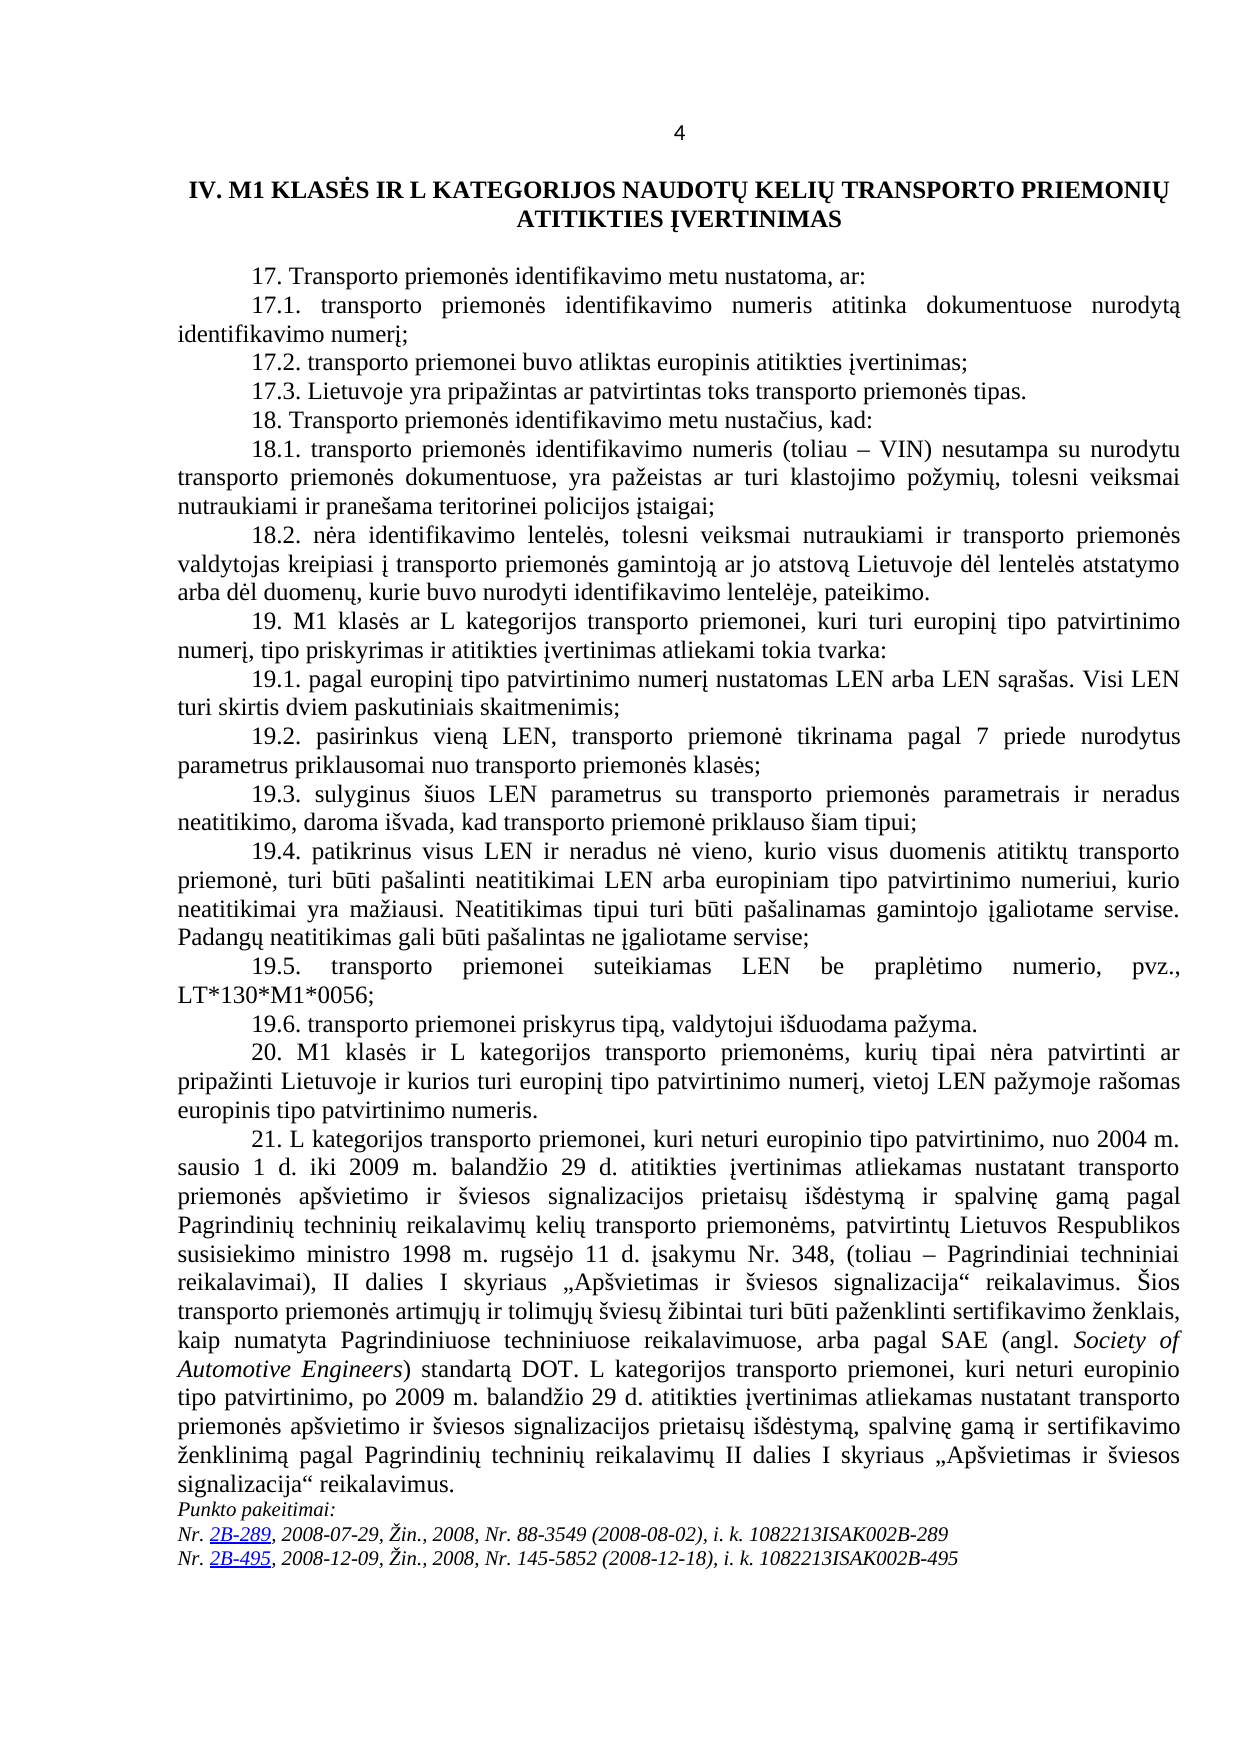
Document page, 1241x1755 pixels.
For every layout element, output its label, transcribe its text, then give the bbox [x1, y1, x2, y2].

text Nr. 2B-495, 2008-12-09, Žin., 2008, Nr. 145-5852 (2008-12-18), i. k. 1082213ISAK002B-495 [177, 1546, 1181, 1569]
text Nr. 2B-289, 2008-07-29, Žin., 2008, Nr. 88-3549 (2008-08-02), i. k. 1082213ISAK002B-289 [177, 1521, 1181, 1546]
text 19.6. transporto priemonei priskyrus tipą, valdytojui išduodama pažyma. [177, 1009, 1181, 1037]
text 19.3. sulyginus šiuos LEN parametrus su transporto priemonės parametrais ir neradus neatitikimo, daroma išvada, kad transporto priemonė priklauso šiam tipui; [177, 779, 1181, 836]
text 21. L kategorijos transporto priemonei, kuri neturi europinio tipo patvirtinimo, nuo 2004 m. sausio 1 d. iki 2009 m. balandžio 29 d. atitikties įvertinimas atliekamas nustatant transporto priemonės apšvietimo ir šviesos signalizacijos prietaisų išdėstymą ir spalvinę gamą pagal Pagrindinių techninių reikalavimų kelių transporto priemonėms, patvirtintų Lietuvos Respublikos susisiekimo ministro 1998 m. rugsėjo 11 d. įsakymu Nr. 348, (toliau – Pagrindiniai techniniai reikalavimai), II dalies I skyriaus „Apšvietimas ir šviesos signalizacija“ reikalavimus. Šios transporto priemonės artimųjų ir tolimųjų šviesų žibintai turi būti paženklinti sertifikavimo ženklais, kaip numatyta Pagrindiniuose techniniuose reikalavimuose, arba pagal SAE (angl. Society of Automotive Engineers) standartą DOT. L kategorijos transporto priemonei, kuri neturi europinio tipo patvirtinimo, po 2009 m. balandžio 29 d. atitikties įvertinimas atliekamas nustatant transporto priemonės apšvietimo ir šviesos signalizacijos prietaisų išdėstymą, spalvinę gamą ir sertifikavimo ženklinimą pagal Pagrindinių techninių reikalavimų II dalies I skyriaus „Apšvietimas ir šviesos signalizacija“ reikalavimus. [177, 1124, 1181, 1497]
text 18.2. nėra identifikavimo lentelės, tolesni veiksmai nutraukiami ir transporto priemonės valdytojas kreipiasi į transporto priemonės gamintoją ar jo atstovą Lietuvoje dėl lentelės atstatymo arba dėl duomenų, kurie buvo nurodyti identifikavimo lentelėje, pateikimo. [177, 520, 1181, 606]
text 19.5. transporto priemonei suteikiamas LEN be praplėtimo numerio, pvz., LT*130*M1*0056; [177, 951, 1181, 1009]
text IV. M1 KLASĖS IR L KATEGORIJOS NAUDOTŲ KELIŲ TRANSPORTO PRIEMONIŲ ATITIKTIES ĮVERTINIMAS [177, 175, 1181, 232]
text 17. Transporto priemonės identifikavimo metu nustatoma, ar: [177, 261, 1181, 290]
text 18.1. transporto priemonės identifikavimo numeris (toliau – VIN) nesutampa su nurodytu transporto priemonės dokumentuose, yra pažeistas ar turi klastojimo požymių, tolesni veiksmai nutraukiami ir pranešama teritorinei policijos įstaigai; [177, 434, 1181, 520]
text 17.3. Lietuvoje yra pripažintas ar patvirtintas toks transporto priemonės tipas. [177, 376, 1181, 405]
text 19.4. patikrinus visus LEN ir neradus nė vieno, kurio visus duomenis atitiktų transporto priemonė, turi būti pašalinti neatitikimai LEN arba europiniam tipo patvirtinimo numeriui, kurio neatitikimai yra mažiausi. Neatitikimas tipui turi būti pašalinamas gamintojo įgaliotame servise. Padangų neatitikimas gali būti pašalintas ne įgaliotame servise; [177, 836, 1181, 951]
text 17.2. transporto priemonei buvo atliktas europinis atitikties įvertinimas; [177, 347, 1181, 376]
text 18. Transporto priemonės identifikavimo metu nustačius, kad: [177, 405, 1181, 434]
text 19. M1 klasės ar L kategorijos transporto priemonei, kuri turi europinį tipo patvirtinimo numerį, tipo priskyrimas ir atitikties įvertinimas atliekami tokia tvarka: [177, 606, 1181, 664]
text Punkto pakeitimai: [177, 1497, 1181, 1521]
text 17.1. transporto priemonės identifikavimo numeris atitinka dokumentuose nurodytą identifikavimo numerį; [177, 290, 1181, 347]
text 19.1. pagal europinį tipo patvirtinimo numerį nustatomas LEN arba LEN sąrašas. Visi LEN turi skirtis dviem paskutiniais skaitmenimis; [177, 664, 1181, 721]
text 20. M1 klasės ir L kategorijos transporto priemonėms, kurių tipai nėra patvirtinti ar pripažinti Lietuvoje ir kurios turi europinį tipo patvirtinimo numerį, vietoj LEN pažymoje rašomas europinis tipo patvirtinimo numeris. [177, 1037, 1181, 1124]
text 19.2. pasirinkus vieną LEN, transporto priemonė tikrinama pagal 7 priede nurodytus parametrus priklausomai nuo transporto priemonės klasės; [177, 721, 1181, 779]
